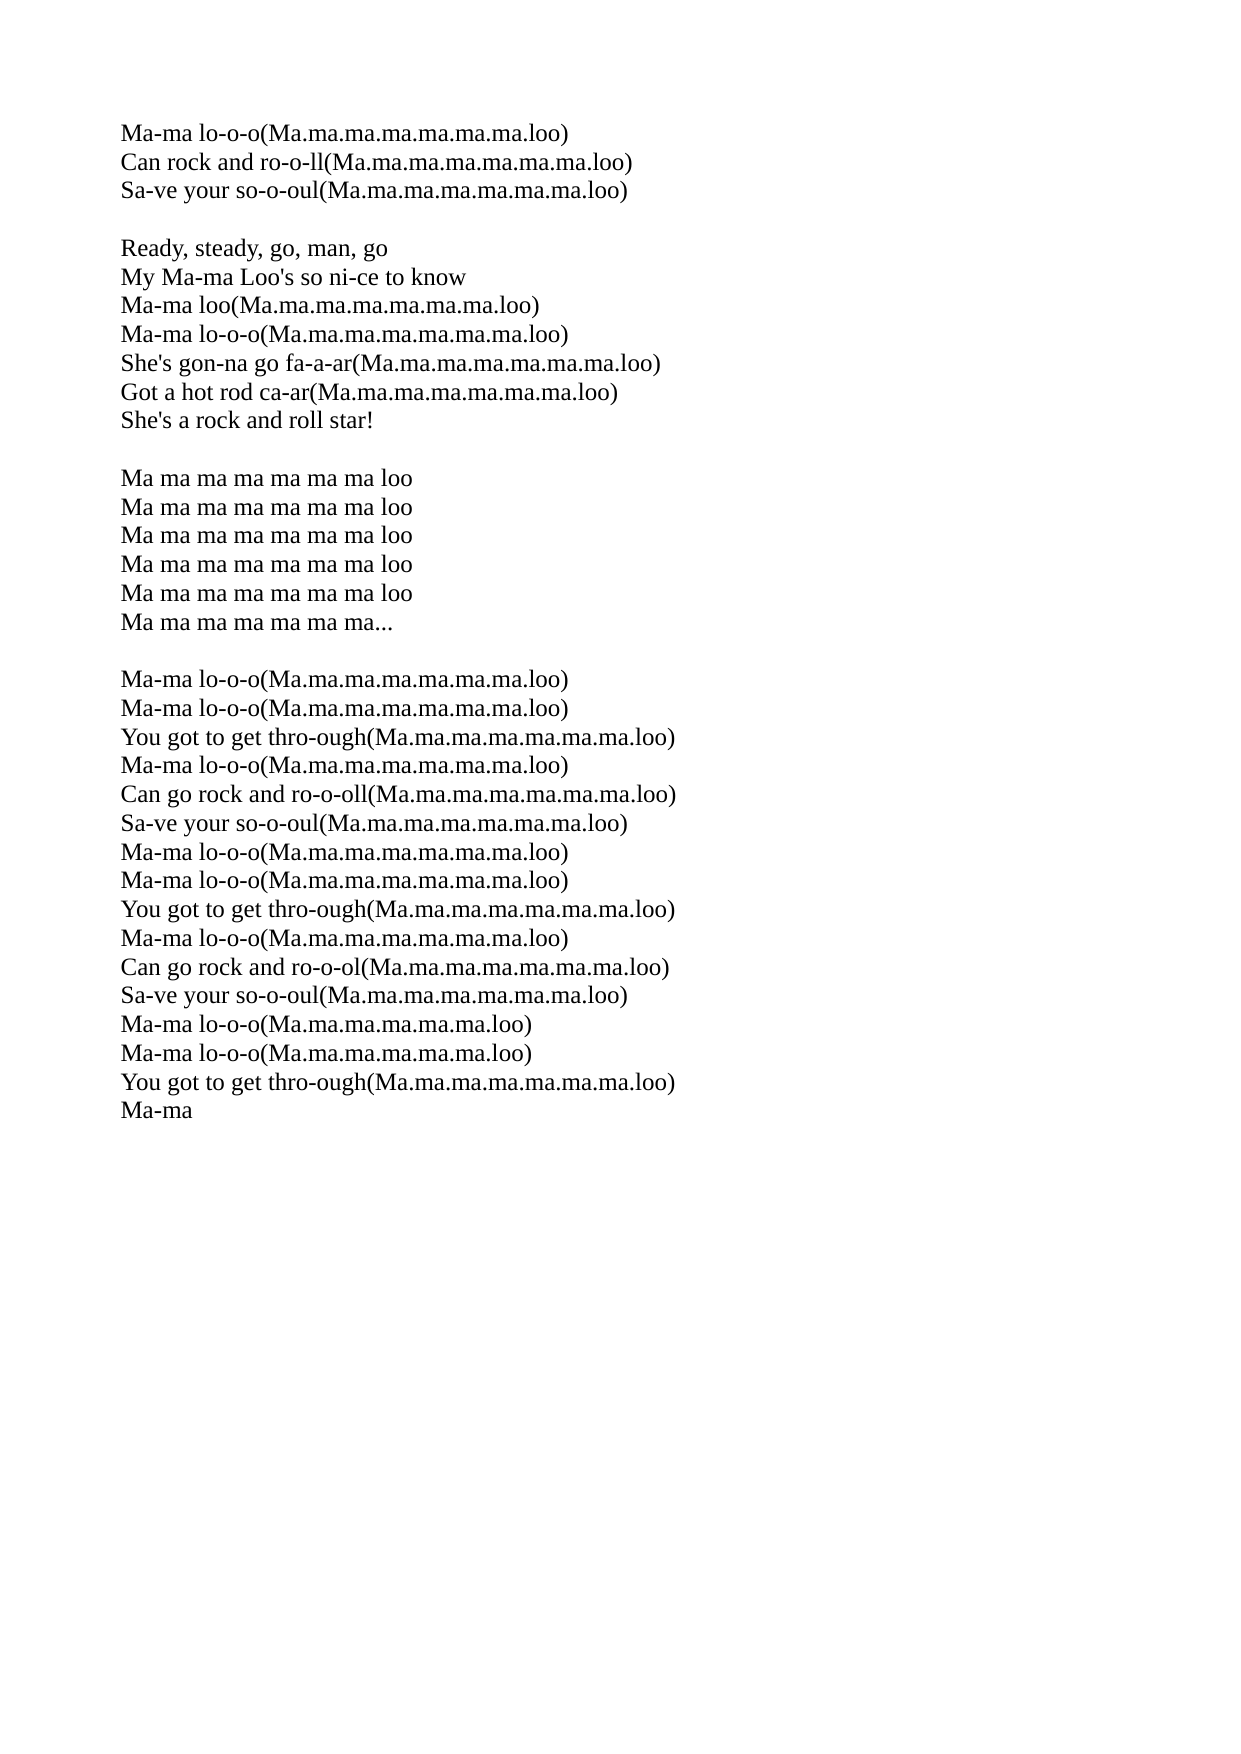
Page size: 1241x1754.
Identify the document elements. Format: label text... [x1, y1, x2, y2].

text Ma-ma lo-o-o(Ma.ma.ma.ma.ma.ma.ma.loo) [120, 319, 1122, 348]
text You got to get thro-ough(Ma.ma.ma.ma.ma.ma.ma.loo) [120, 894, 1122, 923]
text Ma-ma lo-o-o(Ma.ma.ma.ma.ma.ma.loo) [120, 1038, 1122, 1067]
text Ready, steady, go, man, go [120, 233, 1122, 262]
text She's a rock and roll star! [120, 406, 1122, 434]
text Sa-ve your so-o-oul(Ma.ma.ma.ma.ma.ma.ma.loo) [120, 176, 1122, 204]
text Ma-ma lo-o-o(Ma.ma.ma.ma.ma.ma.ma.loo) [120, 923, 1122, 952]
text Sa-ve your so-o-oul(Ma.ma.ma.ma.ma.ma.ma.loo) [120, 808, 1122, 837]
text You got to get thro-ough(Ma.ma.ma.ma.ma.ma.ma.loo) [120, 722, 1122, 751]
text Can go rock and ro-o-ol(Ma.ma.ma.ma.ma.ma.ma.loo) [120, 952, 1122, 981]
text Ma-ma loo(Ma.ma.ma.ma.ma.ma.ma.loo) [120, 291, 1122, 319]
text Ma ma ma ma ma ma ma loo [120, 463, 1122, 492]
text Ma-ma lo-o-o(Ma.ma.ma.ma.ma.ma.ma.loo) [120, 866, 1122, 894]
text Ma ma ma ma ma ma ma loo [120, 549, 1122, 578]
text Ma-ma lo-o-o(Ma.ma.ma.ma.ma.ma.ma.loo) [120, 693, 1122, 722]
text My Ma-ma Loo's so ni-ce to know [120, 262, 1122, 291]
text Ma-ma lo-o-o(Ma.ma.ma.ma.ma.ma.loo) [120, 1009, 1122, 1038]
text Can rock and ro-o-ll(Ma.ma.ma.ma.ma.ma.ma.loo) [120, 147, 1122, 176]
text You got to get thro-ough(Ma.ma.ma.ma.ma.ma.ma.loo) [120, 1067, 1122, 1096]
text Ma-ma lo-o-o(Ma.ma.ma.ma.ma.ma.ma.loo) [120, 751, 1122, 779]
text Ma-ma lo-o-o(Ma.ma.ma.ma.ma.ma.ma.loo) [120, 118, 1122, 147]
text Ma ma ma ma ma ma ma... [120, 607, 1122, 636]
text Got a hot rod ca-ar(Ma.ma.ma.ma.ma.ma.ma.loo) [120, 377, 1122, 406]
text Ma ma ma ma ma ma ma loo [120, 578, 1122, 607]
text Ma ma ma ma ma ma ma loo [120, 492, 1122, 521]
text Ma-ma lo-o-o(Ma.ma.ma.ma.ma.ma.ma.loo) [120, 664, 1122, 693]
text Can go rock and ro-o-oll(Ma.ma.ma.ma.ma.ma.ma.loo) [120, 779, 1122, 808]
text She's gon-na go fa-a-ar(Ma.ma.ma.ma.ma.ma.ma.loo) [120, 348, 1122, 377]
text Ma-ma [120, 1096, 1122, 1124]
text Ma-ma lo-o-o(Ma.ma.ma.ma.ma.ma.ma.loo) [120, 837, 1122, 866]
text Sa-ve your so-o-oul(Ma.ma.ma.ma.ma.ma.ma.loo) [120, 981, 1122, 1009]
text Ma ma ma ma ma ma ma loo [120, 521, 1122, 549]
